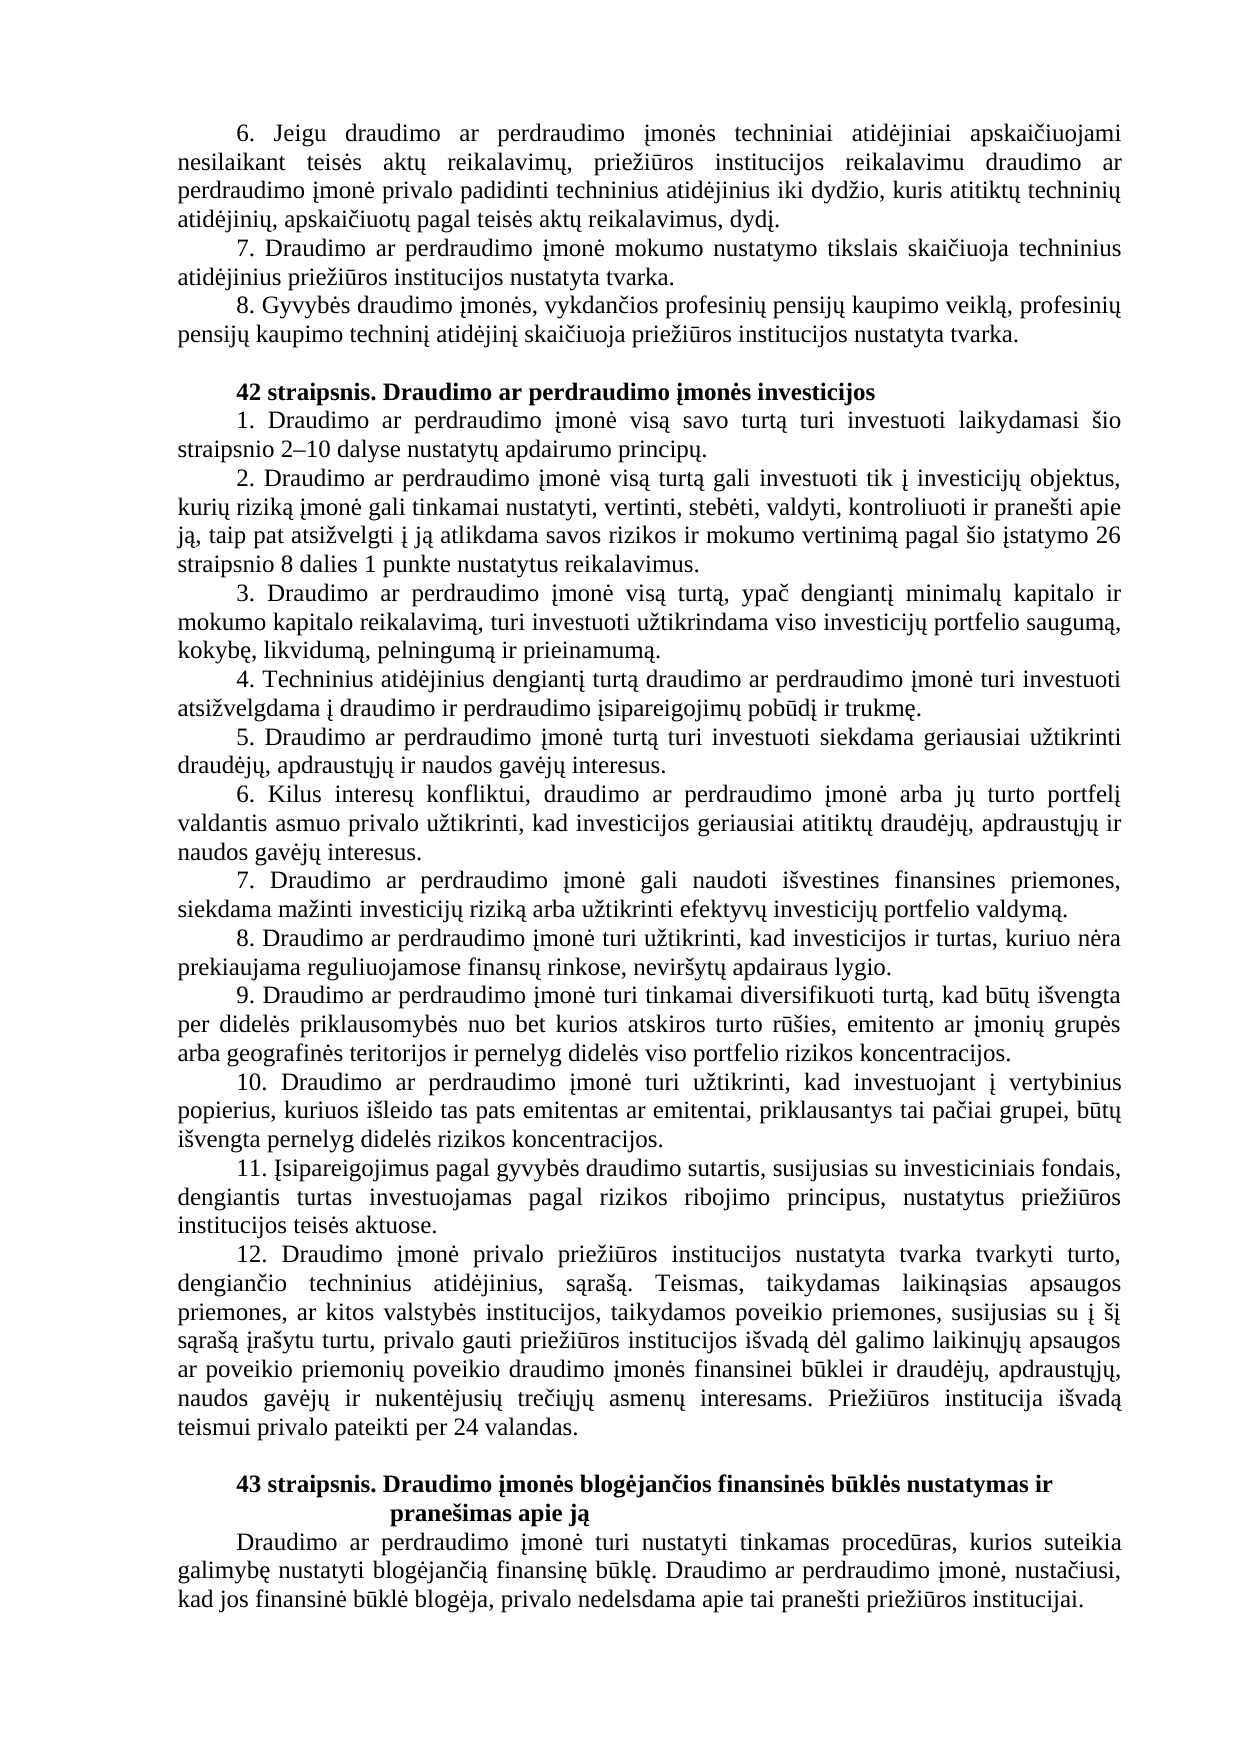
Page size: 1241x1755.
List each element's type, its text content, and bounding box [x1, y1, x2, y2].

text 12. Draudimo įmonė privalo priežiūros institucijos nustatyta tvarka tvarkyti turto, dengiančio techninius atidėjinius, sąrašą. Teismas, taikydamas laikinąsias apsaugos priemones, ar kitos valstybės institucijos, taikydamos poveikio priemones, susijusias su į šį sąrašą įrašytu turtu, privalo gauti priežiūros institucijos išvadą dėl galimo laikinųjų apsaugos ar poveikio priemonių poveikio draudimo įmonės finansinei būklei ir draudėjų, apdraustųjų, naudos gavėjų ir nukentėjusių trečiųjų asmenų interesams. Priežiūros institucija išvadą teismui privalo pateikti per 24 valandas. [177, 1239, 1122, 1441]
text Draudimo ar perdraudimo įmonė turi nustatyti tinkamas procedūras, kurios suteikia galimybę nustatyti blogėjančią finansinę būklę. Draudimo ar perdraudimo įmonė, nustačiusi, kad jos finansinė būklė blogėja, privalo nedelsdama apie tai pranešti priežiūros institucijai. [177, 1527, 1122, 1613]
text 43 straipsnis. Draudimo įmonės blogėjančios finansinės būklės nustatymas ir pranešimas apie ją [236, 1469, 1122, 1527]
text 3. Draudimo ar perdraudimo įmonė visą turtą, ypač dengiantį minimalų kapitalo ir mokumo kapitalo reikalavimą, turi investuoti užtikrindama viso investicijų portfelio saugumą, kokybę, likvidumą, pelningumą ir prieinamumą. [177, 578, 1122, 664]
text 42 straipsnis. Draudimo ar perdraudimo įmonės investicijos [177, 377, 1122, 406]
text 7. Draudimo ar perdraudimo įmonė mokumo nustatymo tikslais skaičiuoja techninius atidėjinius priežiūros institucijos nustatyta tvarka. [177, 233, 1122, 291]
text 8. Gyvybės draudimo įmonės, vykdančios profesinių pensijų kaupimo veiklą, profesinių pensijų kaupimo techninį atidėjinį skaičiuoja priežiūros institucijos nustatyta tvarka. [177, 291, 1122, 348]
text 5. Draudimo ar perdraudimo įmonė turtą turi investuoti siekdama geriausiai užtikrinti draudėjų, apdraustųjų ir naudos gavėjų interesus. [177, 722, 1122, 779]
text 7. Draudimo ar perdraudimo įmonė gali naudoti išvestines finansines priemones, siekdama mažinti investicijų riziką arba užtikrinti efektyvų investicijų portfelio valdymą. [177, 866, 1122, 923]
text 1. Draudimo ar perdraudimo įmonė visą savo turtą turi investuoti laikydamasi šio straipsnio 2–10 dalyse nustatytų apdairumo principų. [177, 406, 1122, 463]
text 10. Draudimo ar perdraudimo įmonė turi užtikrinti, kad investuojant į vertybinius popierius, kuriuos išleido tas pats emitentas ar emitentai, priklausantys tai pačiai grupei, būtų išvengta pernelyg didelės rizikos koncentracijos. [177, 1067, 1122, 1153]
text 4. Techninius atidėjinius dengiantį turtą draudimo ar perdraudimo įmonė turi investuoti atsižvelgdama į draudimo ir perdraudimo įsipareigojimų pobūdį ir trukmę. [177, 664, 1122, 722]
text 6. Kilus interesų konfliktui, draudimo ar perdraudimo įmonė arba jų turto portfelį valdantis asmuo privalo užtikrinti, kad investicijos geriausiai atitiktų draudėjų, apdraustųjų ir naudos gavėjų interesus. [177, 779, 1122, 866]
text 9. Draudimo ar perdraudimo įmonė turi tinkamai diversifikuoti turtą, kad būtų išvengta per didelės priklausomybės nuo bet kurios atskiros turto rūšies, emitento ar įmonių grupės arba geografinės teritorijos ir pernelyg didelės viso portfelio rizikos koncentracijos. [177, 981, 1122, 1067]
text 8. Draudimo ar perdraudimo įmonė turi užtikrinti, kad investicijos ir turtas, kuriuo nėra prekiaujama reguliuojamose finansų rinkose, neviršytų apdairaus lygio. [177, 923, 1122, 981]
text 2. Draudimo ar perdraudimo įmonė visą turtą gali investuoti tik į investicijų objektus, kurių riziką įmonė gali tinkamai nustatyti, vertinti, stebėti, valdyti, kontroliuoti ir pranešti apie ją, taip pat atsižvelgti į ją atlikdama savos rizikos ir mokumo vertinimą pagal šio įstatymo 26 straipsnio 8 dalies 1 punkte nustatytus reikalavimus. [177, 463, 1122, 578]
text 6. Jeigu draudimo ar perdraudimo įmonės techniniai atidėjiniai apskaičiuojami nesilaikant teisės aktų reikalavimų, priežiūros institucijos reikalavimu draudimo ar perdraudimo įmonė privalo padidinti techninius atidėjinius iki dydžio, kuris atitiktų techninių atidėjinių, apskaičiuotų pagal teisės aktų reikalavimus, dydį. [177, 118, 1122, 233]
text 11. Įsipareigojimus pagal gyvybės draudimo sutartis, susijusias su investiciniais fondais, dengiantis turtas investuojamas pagal rizikos ribojimo principus, nustatytus priežiūros institucijos teisės aktuose. [177, 1153, 1122, 1239]
